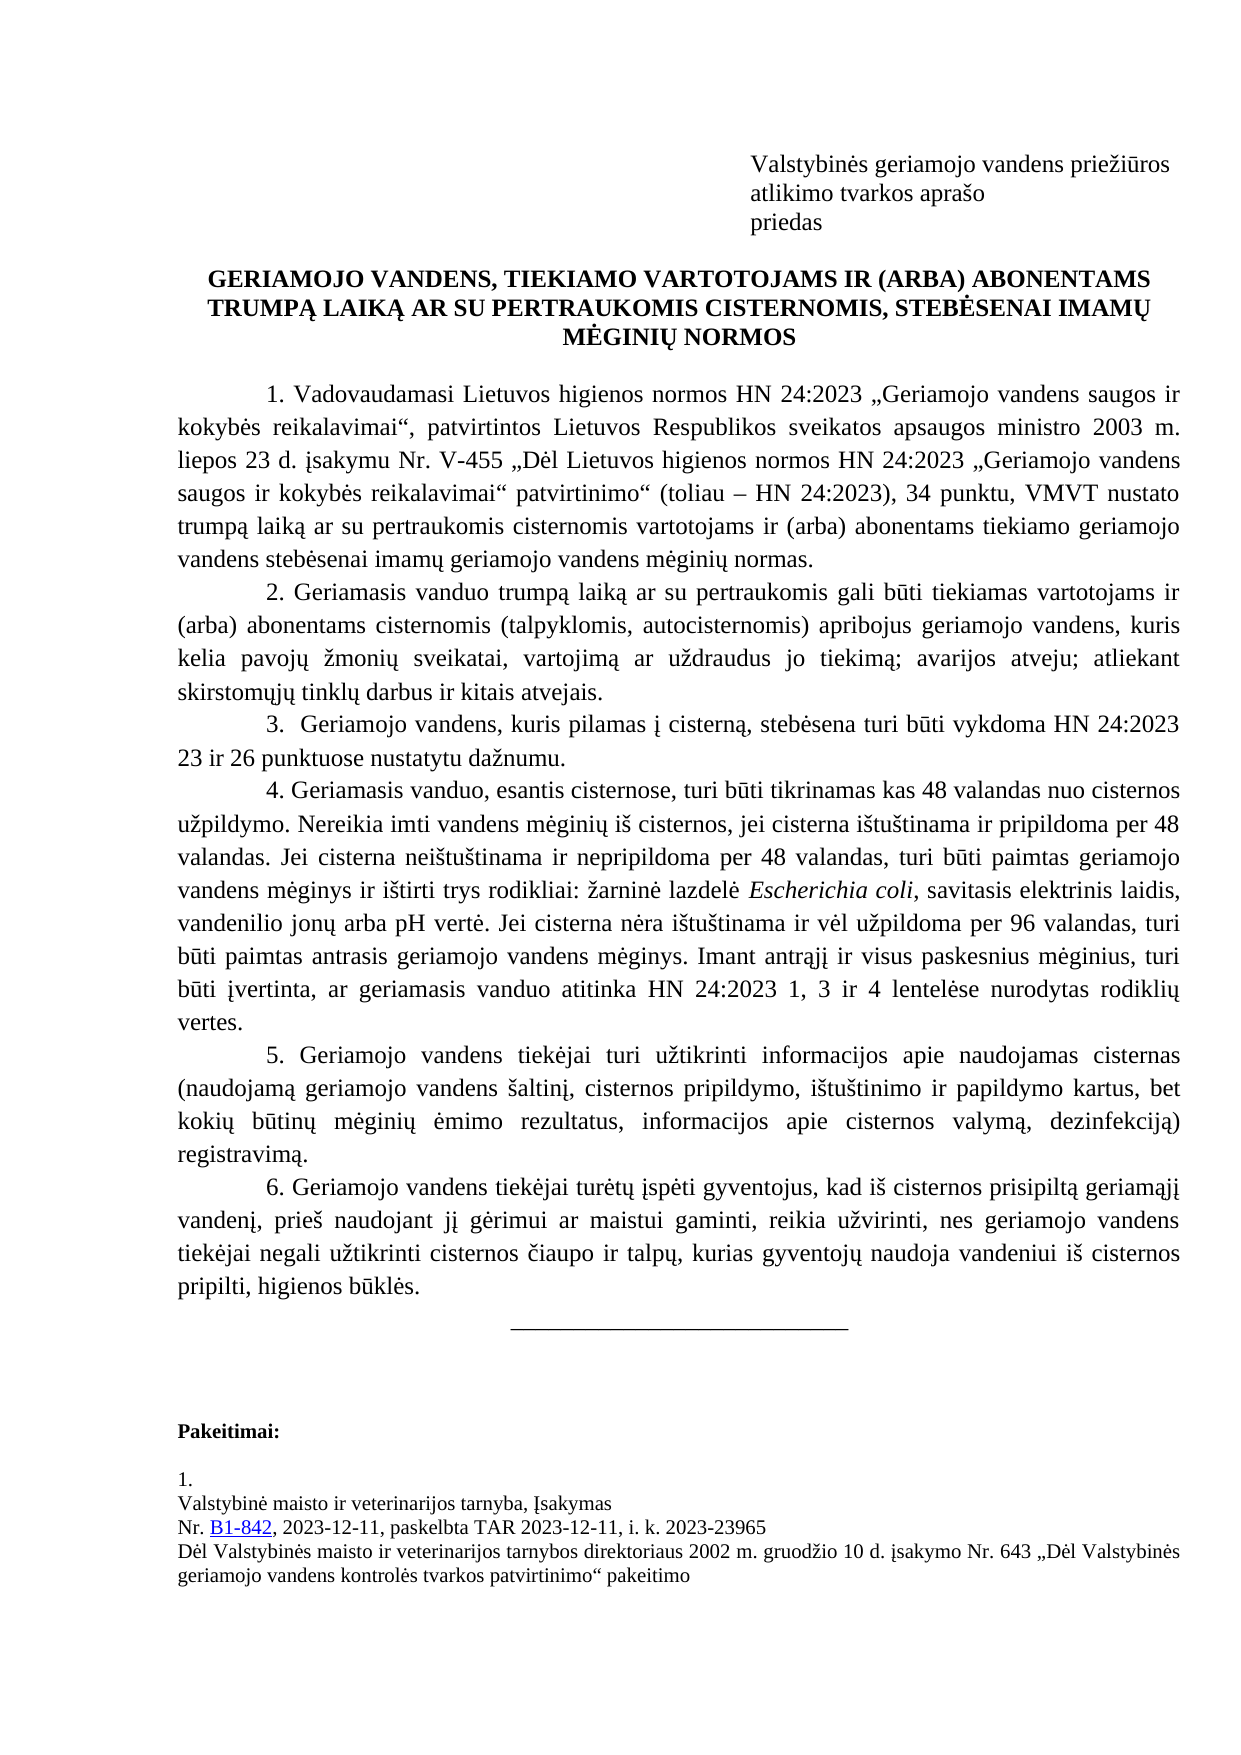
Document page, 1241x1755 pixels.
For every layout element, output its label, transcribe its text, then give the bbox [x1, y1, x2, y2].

text 2. Geriamasis vanduo trumpą laiką ar su pertraukomis gali būti tiekiamas vartotojams ir (arba) abonentams cisternomis (talpyklomis, autocisternomis) apribojus geriamojo vandens, kuris kelia pavojų žmonių sveikatai, vartojimą ar uždraudus jo tiekimą; avarijos atveju; atliekant skirstomųjų tinklų darbus ir kitais atvejais. [177, 577, 1181, 705]
text priedas [177, 207, 1181, 236]
text Valstybinė maisto ir veterinarijos tarnyba, Įsakymas [177, 1491, 1181, 1515]
text 4. Geriamasis vanduo, esantis cisternose, turi būti tikrinamas kas 48 valandas nuo cisternos užpildymo. Nereikia imti vandens mėginių iš cisternos, jei cisterna ištuštinama ir pripildoma per 48 valandas. Jei cisterna neištuštinama ir nepripildoma per 48 valandas, turi būti paimtas geriamojo vandens mėginys ir ištirti trys rodikliai: žarninė lazdelė Escherichia coli, savitasis elektrinis laidis, vandenilio jonų arba pH vertė. Jei cisterna nėra ištuštinama ir vėl užpildoma per 96 valandas, turi būti paimtas antrasis geriamojo vandens mėginys. Imant antrąjį ir visus paskesnius mėginius, turi būti įvertinta, ar geriamasis vanduo atitinka HN 24:2023 1, 3 ir 4 lentelėse nurodytas rodiklių vertes. [177, 776, 1181, 1036]
text 1. Vadovaudamasi Lietuvos higienos normos HN 24:2023 „Geriamojo vandens saugos ir kokybės reikalavimai“, patvirtintos Lietuvos Respublikos sveikatos apsaugos ministro 2003 m. liepos 23 d. įsakymu Nr. V-455 „Dėl Lietuvos higienos normos HN 24:2023 „Geriamojo vandens saugos ir kokybės reikalavimai“ patvirtinimo“ (toliau – HN 24:2023), 34 punktu, VMVT nustato trumpą laiką ar su pertraukomis cisternomis vartotojams ir (arba) abonentams tiekiamo geriamojo vandens stebėsenai imamų geriamojo vandens mėginių normas. [177, 379, 1181, 573]
text 1. [177, 1467, 1181, 1491]
text 5. Geriamojo vandens tiekėjai turi užtikrinti informacijos apie naudojamas cisternas (naudojamą geriamojo vandens šaltinį, cisternos pripildymo, ištuštinimo ir papildymo kartus, bet kokių būtinų mėginių ėmimo rezultatus, informacijos apie cisternos valymą, dezinfekciją) registravimą. [177, 1040, 1181, 1168]
text ___________________________ [177, 1304, 1181, 1333]
text atlikimo tvarkos aprašo [177, 178, 1181, 207]
text Nr. B1-842, 2023-12-11, paskelbta TAR 2023-12-11, i. k. 2023-23965 [177, 1515, 1181, 1539]
text 3. Geriamojo vandens, kuris pilamas į cisterną, stebėsena turi būti vykdoma HN 24:2023 23 ir 26 punktuose nustatytu dažnumu. [177, 709, 1181, 771]
text GERIAMOJO VANDENS, TIEKIAMO VARTOTOJAMS IR (ARBA) ABONENTAMS TRUMPĄ LAIKĄ AR SU PERTRAUKOMIS CISTERNOMIS, STEBĖSENAI IMAMŲ MĖGINIŲ NORMOS [177, 264, 1181, 351]
text Dėl Valstybinės maisto ir veterinarijos tarnybos direktoriaus 2002 m. gruodžio 10 d. įsakymo Nr. 643 „Dėl Valstybinės geriamojo vandens kontrolės tvarkos patvirtinimo“ pakeitimo [177, 1539, 1181, 1587]
text 6. Geriamojo vandens tiekėjai turėtų įspėti gyventojus, kad iš cisternos prisipiltą geriamąjį vandenį, prieš naudojant jį gėrimui ar maistui gaminti, reikia užvirinti, nes geriamojo vandens tiekėjai negali užtikrinti cisternos čiaupo ir talpų, kurias gyventojų naudoja vandeniui iš cisternos pripilti, higienos būklės. [177, 1172, 1181, 1300]
text Pakeitimai: [177, 1418, 1181, 1443]
text Valstybinės geriamojo vandens priežiūros [177, 149, 1181, 178]
